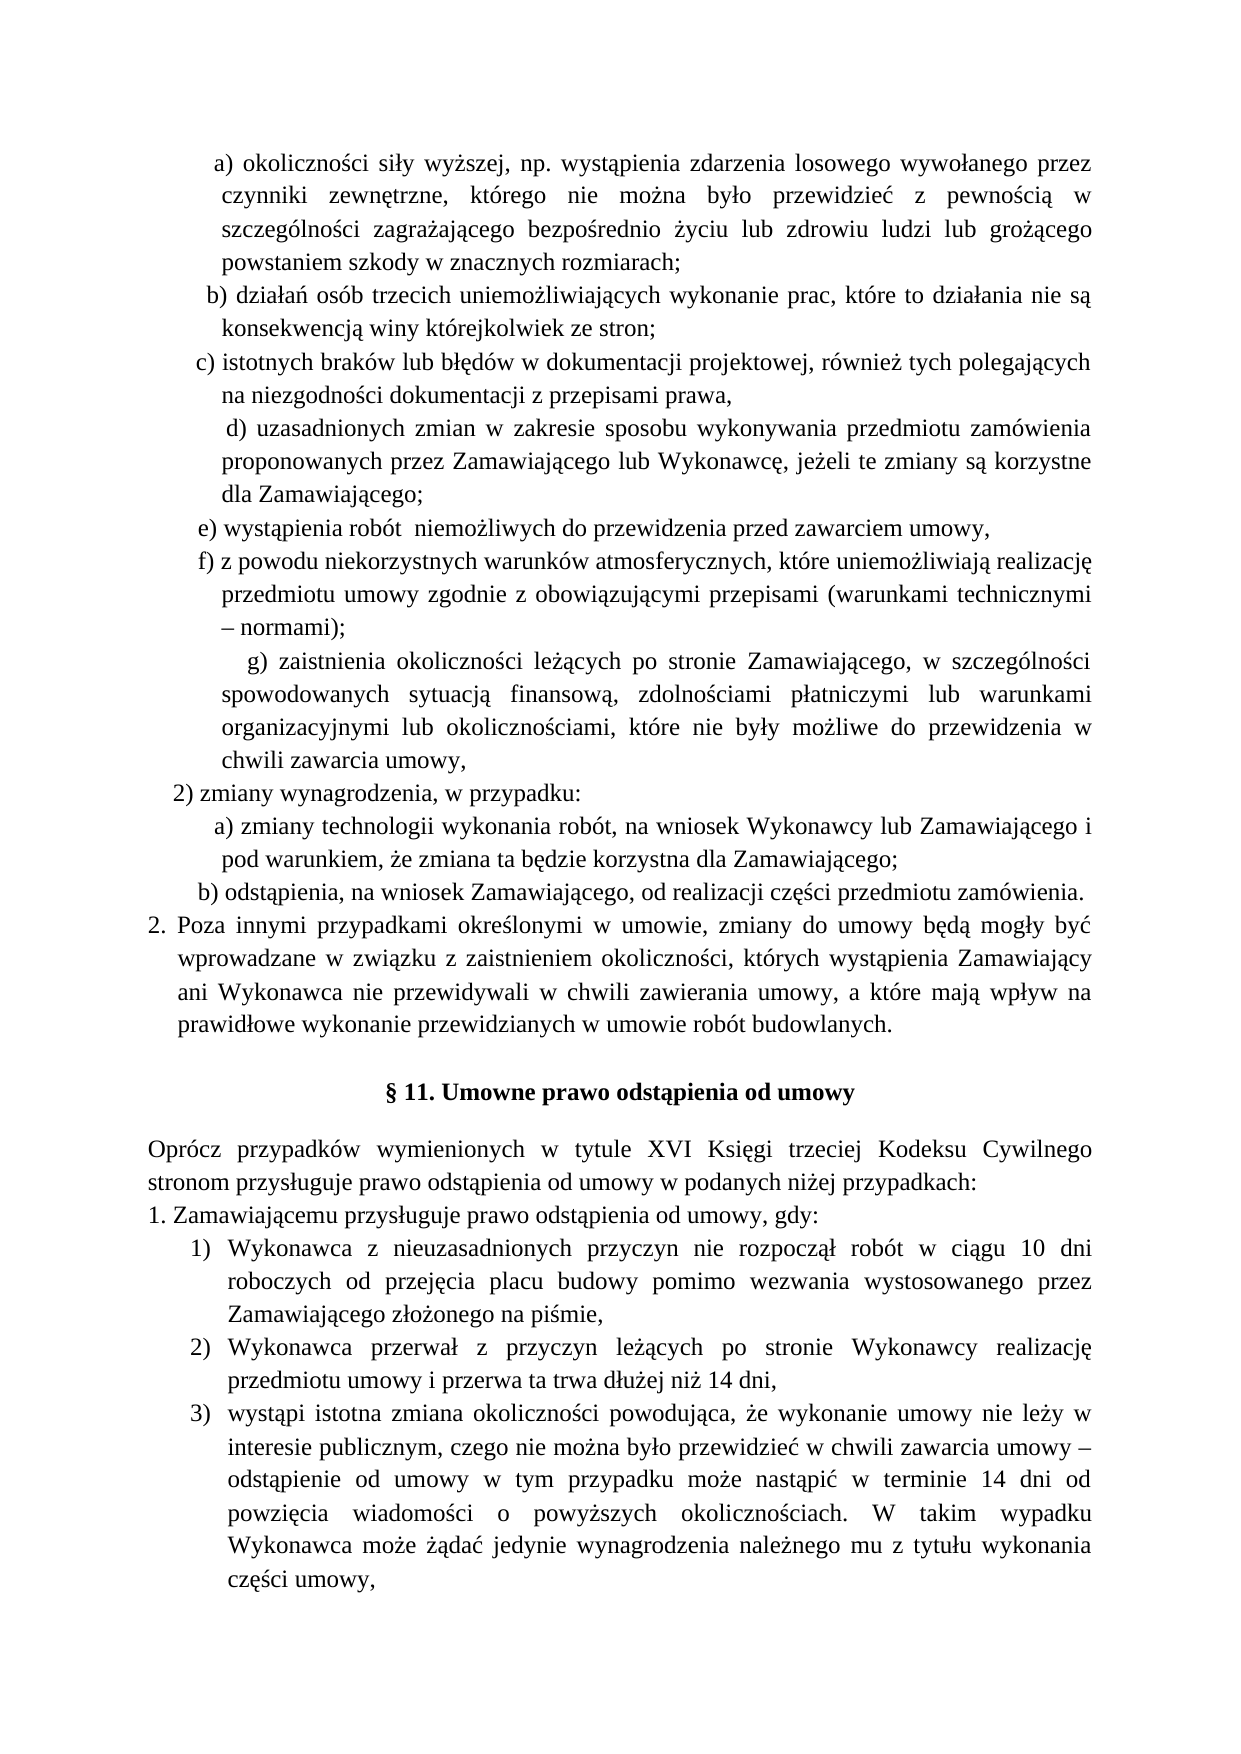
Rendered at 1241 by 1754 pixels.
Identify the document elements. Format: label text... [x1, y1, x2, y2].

text g) zaistnienia okoliczności leżących po stronie Zamawiającego, w szczególności spowodowanych sytuacją finansową, zdolnościami płatniczymi lub warunkami organizacyjnymi lub okolicznościami, które nie były możliwe do przewidzenia w chwili zawarcia umowy, [148, 646, 1093, 774]
text d) uzasadnionych zmian w zakresie sposobu wykonywania przedmiotu zamówienia proponowanych przez Zamawiającego lub Wykonawcę, jeżeli te zmiany są korzystne dla Zamawiającego; [148, 413, 1093, 508]
text e) wystąpienia robót niemożliwych do przewidzenia przed zawarciem umowy, [148, 513, 1093, 542]
text b) odstąpienia, na wniosek Zamawiającego, od realizacji części przedmiotu zamówienia. [148, 877, 1093, 906]
text § 11. Umowne prawo odstąpienia od umowy [148, 1077, 1093, 1106]
text 1. Zamawiającemu przysługuje prawo odstąpienia od umowy, gdy: [148, 1200, 1093, 1229]
text b) działań osób trzecich uniemożliwiających wykonanie prac, które to działania nie są konsekwencją winy którejkolwiek ze stron; [148, 280, 1093, 342]
text 2. Poza innymi przypadkami określonymi w umowie, zmiany do umowy będą mogły być wprowadzane w związku z zaistnieniem okoliczności, których wystąpienia Zamawiający ani Wykonawca nie przewidywali w chwili zawierania umowy, a które mają wpływ na prawidłowe wykonanie przewidzianych w umowie robót budowlanych. [148, 911, 1093, 1038]
list wystąpi istotna zmiana okoliczności powodująca, że wykonanie umowy nie leży w interesie publicznym, czego nie można było przewidzieć w chwili zawarcia umowy – odstąpienie od umowy w tym przypadku może nastąpić w terminie 14 dni od powzięcia wiadomości o powyższych okolicznościach. W takim wypadku Wykonawca może żądać jedynie wynagrodzenia należnego mu z tytułu wykonania części umowy, [190, 1398, 1093, 1592]
text Oprócz przypadków wymienionych w tytule XVI Księgi trzeciej Kodeksu Cywilnego stronom przysługuje prawo odstąpienia od umowy w podanych niżej przypadkach: [148, 1134, 1093, 1196]
list Wykonawca z nieuzasadnionych przyczyn nie rozpoczął robót w ciągu 10 dni roboczych od przejęcia placu budowy pomimo wezwania wystosowanego przez Zamawiającego złożonego na piśmie, [190, 1233, 1093, 1328]
text a) okoliczności siły wyższej, np. wystąpienia zdarzenia losowego wywołanego przez czynniki zewnętrzne, którego nie można było przewidzieć z pewnością w szczególności zagrażającego bezpośrednio życiu lub zdrowiu ludzi lub grożącego powstaniem szkody w znacznych rozmiarach; [148, 148, 1093, 275]
text f) z powodu niekorzystnych warunków atmosferycznych, które uniemożliwiają realizację przedmiotu umowy zgodnie z obowiązującymi przepisami (warunkami technicznymi – normami); [148, 546, 1093, 641]
list Wykonawca przerwał z przyczyn leżących po stronie Wykonawcy realizację przedmiotu umowy i przerwa ta trwa dłużej niż 14 dni, [190, 1332, 1093, 1394]
text 2) zmiany wynagrodzenia, w przypadku: [148, 778, 1093, 807]
text c) istotnych braków lub błędów w dokumentacji projektowej, również tych polegających na niezgodności dokumentacji z przepisami prawa, [148, 347, 1093, 408]
text a) zmiany technologii wykonania robót, na wniosek Wykonawcy lub Zamawiającego i pod warunkiem, że zmiana ta będzie korzystna dla Zamawiającego; [148, 811, 1093, 873]
